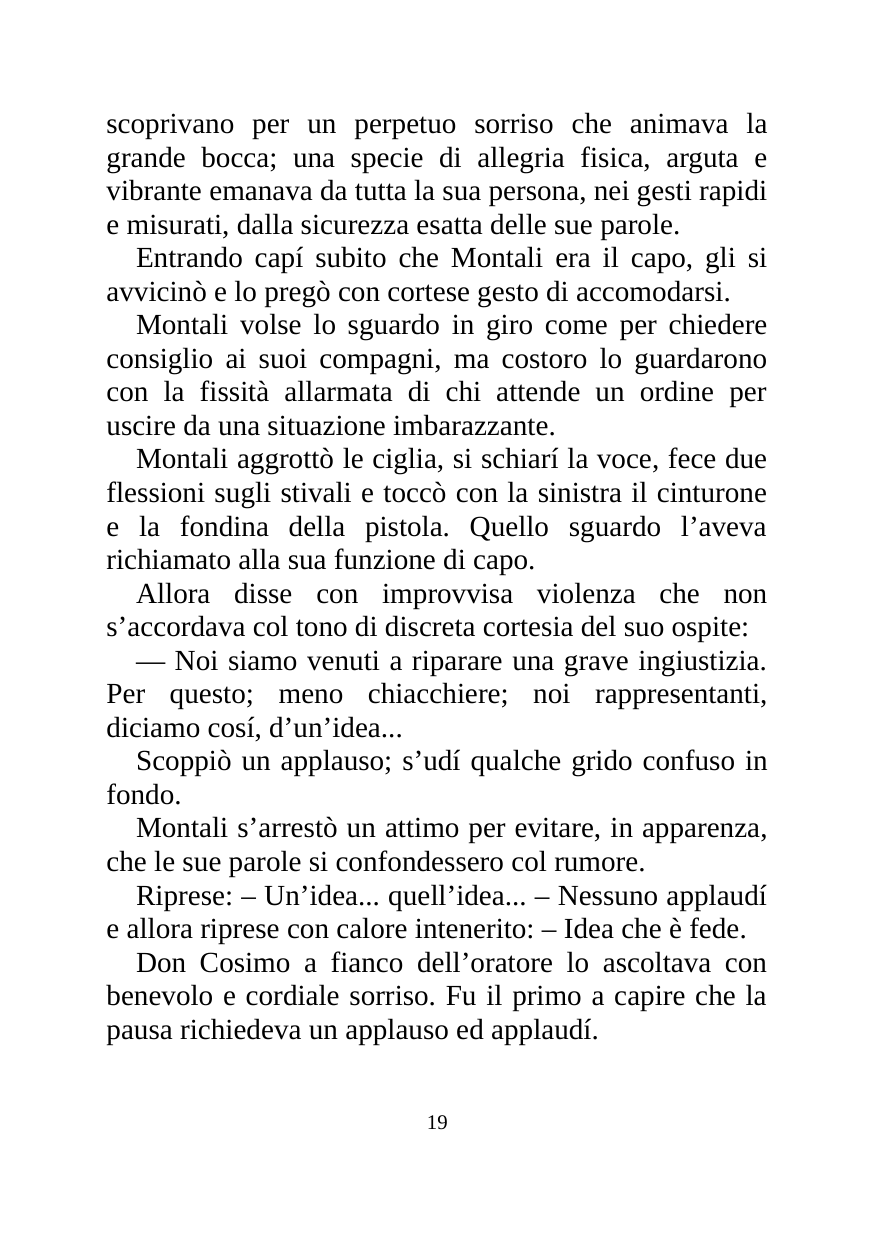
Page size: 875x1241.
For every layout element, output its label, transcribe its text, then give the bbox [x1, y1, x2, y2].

text Entrando capí subito che Montali era il capo, gli si avvicinò e lo pregò con cortese gesto di accomodarsi. [106, 240, 768, 307]
text Scoppiò un applauso; s’udí qualche grido confuso in fondo. [106, 743, 768, 811]
text Don Cosimo a fianco dell’oratore lo ascoltava con benevolo e cordiale sorriso. Fu il primo a capire che la pausa richiedeva un applauso ed applaudí. [106, 945, 768, 1045]
text Montali volse lo sguardo in giro come per chiedere consiglio ai suoi compagni, ma costoro lo guardarono con la fissità allarmata di chi attende un ordine per uscire da una situazione imbarazzante. [106, 307, 768, 442]
text Montali s’arrestò un attimo per evitare, in apparenza, che le sue parole si confondessero col rumore. [106, 811, 768, 878]
text Allora disse con improvvisa violenza che non s’accordava col tono di discreta cortesia del suo ospite: [106, 576, 768, 643]
text scoprivano per un perpetuo sorriso che animava la grande bocca; una specie di allegria fisica, arguta e vibrante emanava da tutta la sua persona, nei gesti rapidi e misurati, dalla sicurezza esatta delle sue parole. [106, 106, 768, 240]
text Montali aggrottò le ciglia, si schiarí la voce, fece due flessioni sugli stivali e toccò con la sinistra il cinturone e la fondina della pistola. Quello sguardo l’aveva richiamato alla sua funzione di capo. [106, 442, 768, 576]
text Riprese: – Un’idea... quell’idea... – Nessuno applaudí e allora riprese con calore intenerito: – Idea che è fede. [106, 878, 768, 945]
text — Noi siamo venuti a riparare una grave ingiustizia. Per questo; meno chiacchiere; noi rappresentanti, diciamo cosí, d’un’idea... [106, 643, 768, 743]
